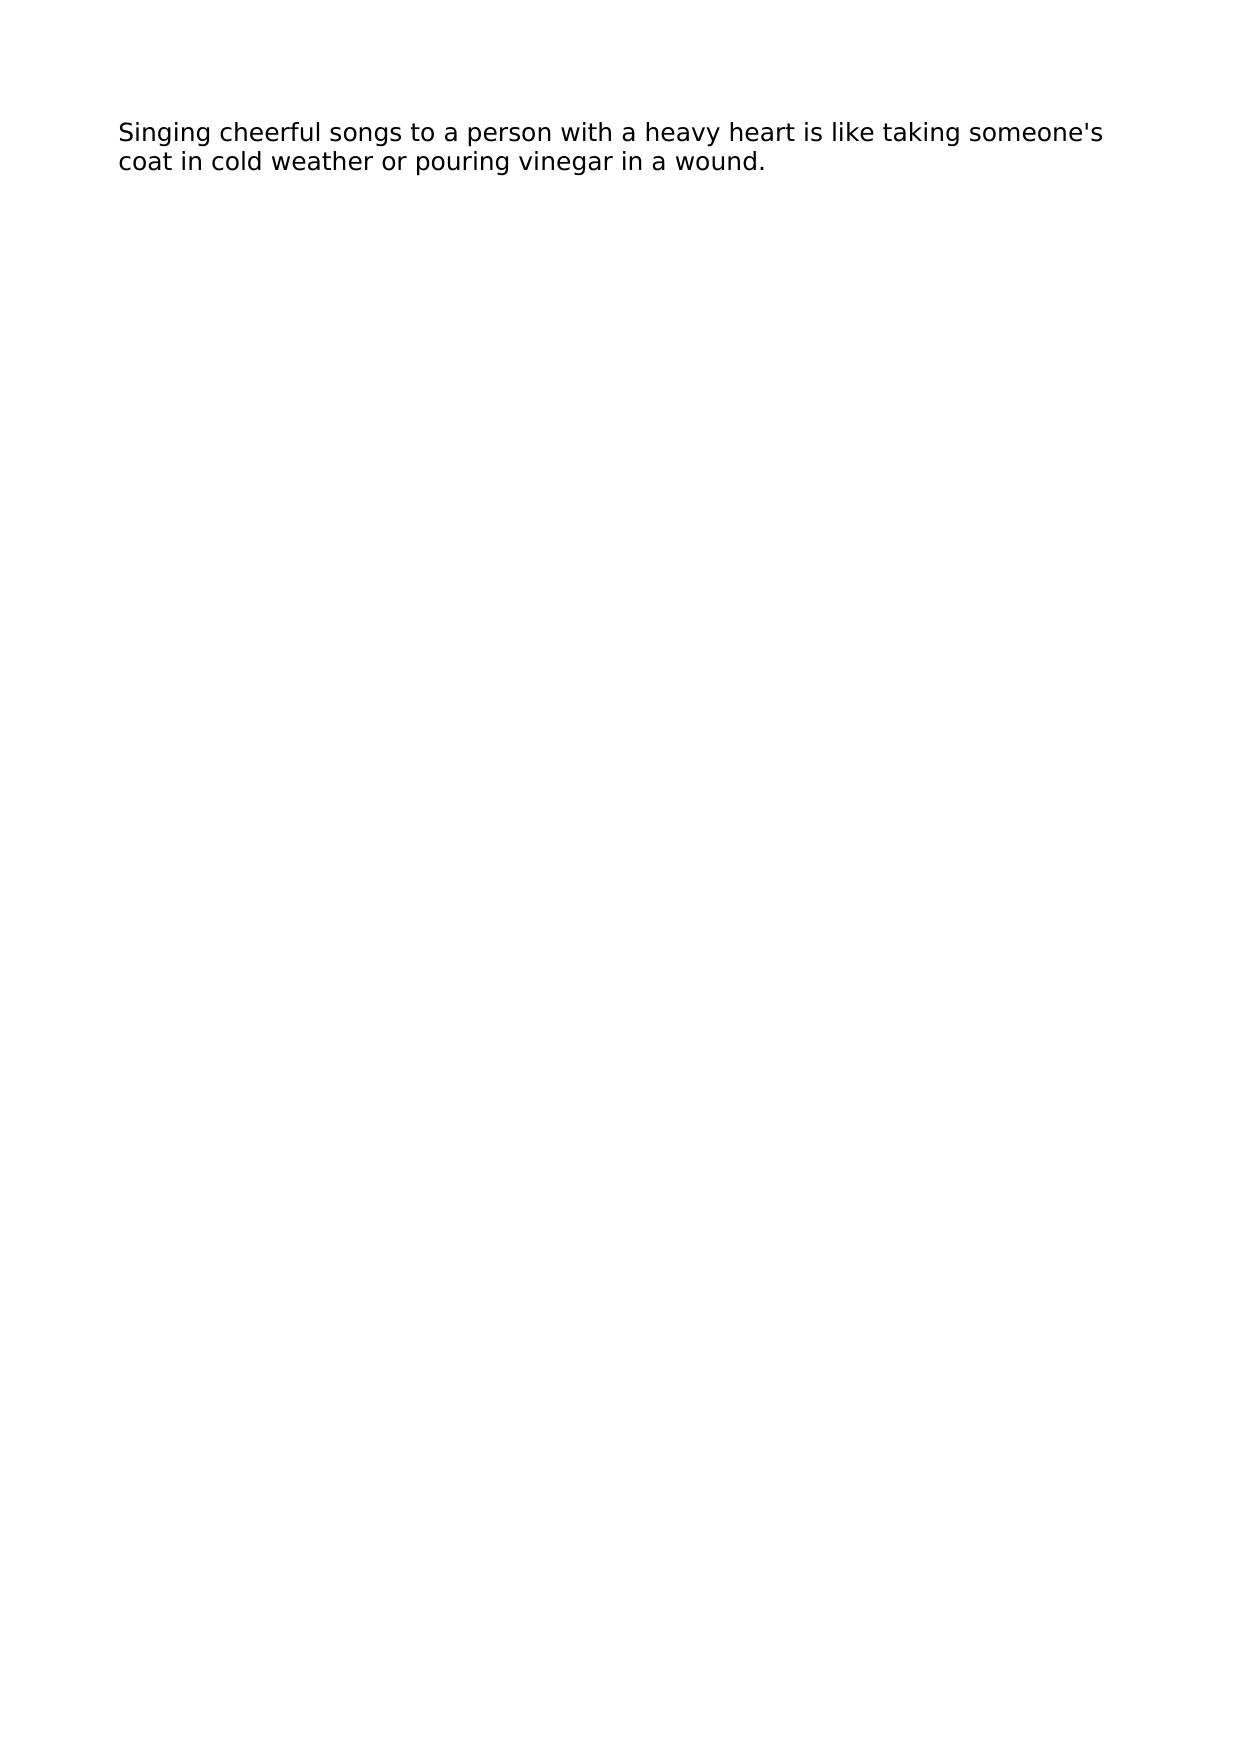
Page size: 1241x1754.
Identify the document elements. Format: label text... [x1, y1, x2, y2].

text Singing cheerful songs to a person with a heavy heart is like taking someone's coat in cold weather or pouring vinegar in a wound. [118, 118, 1122, 176]
